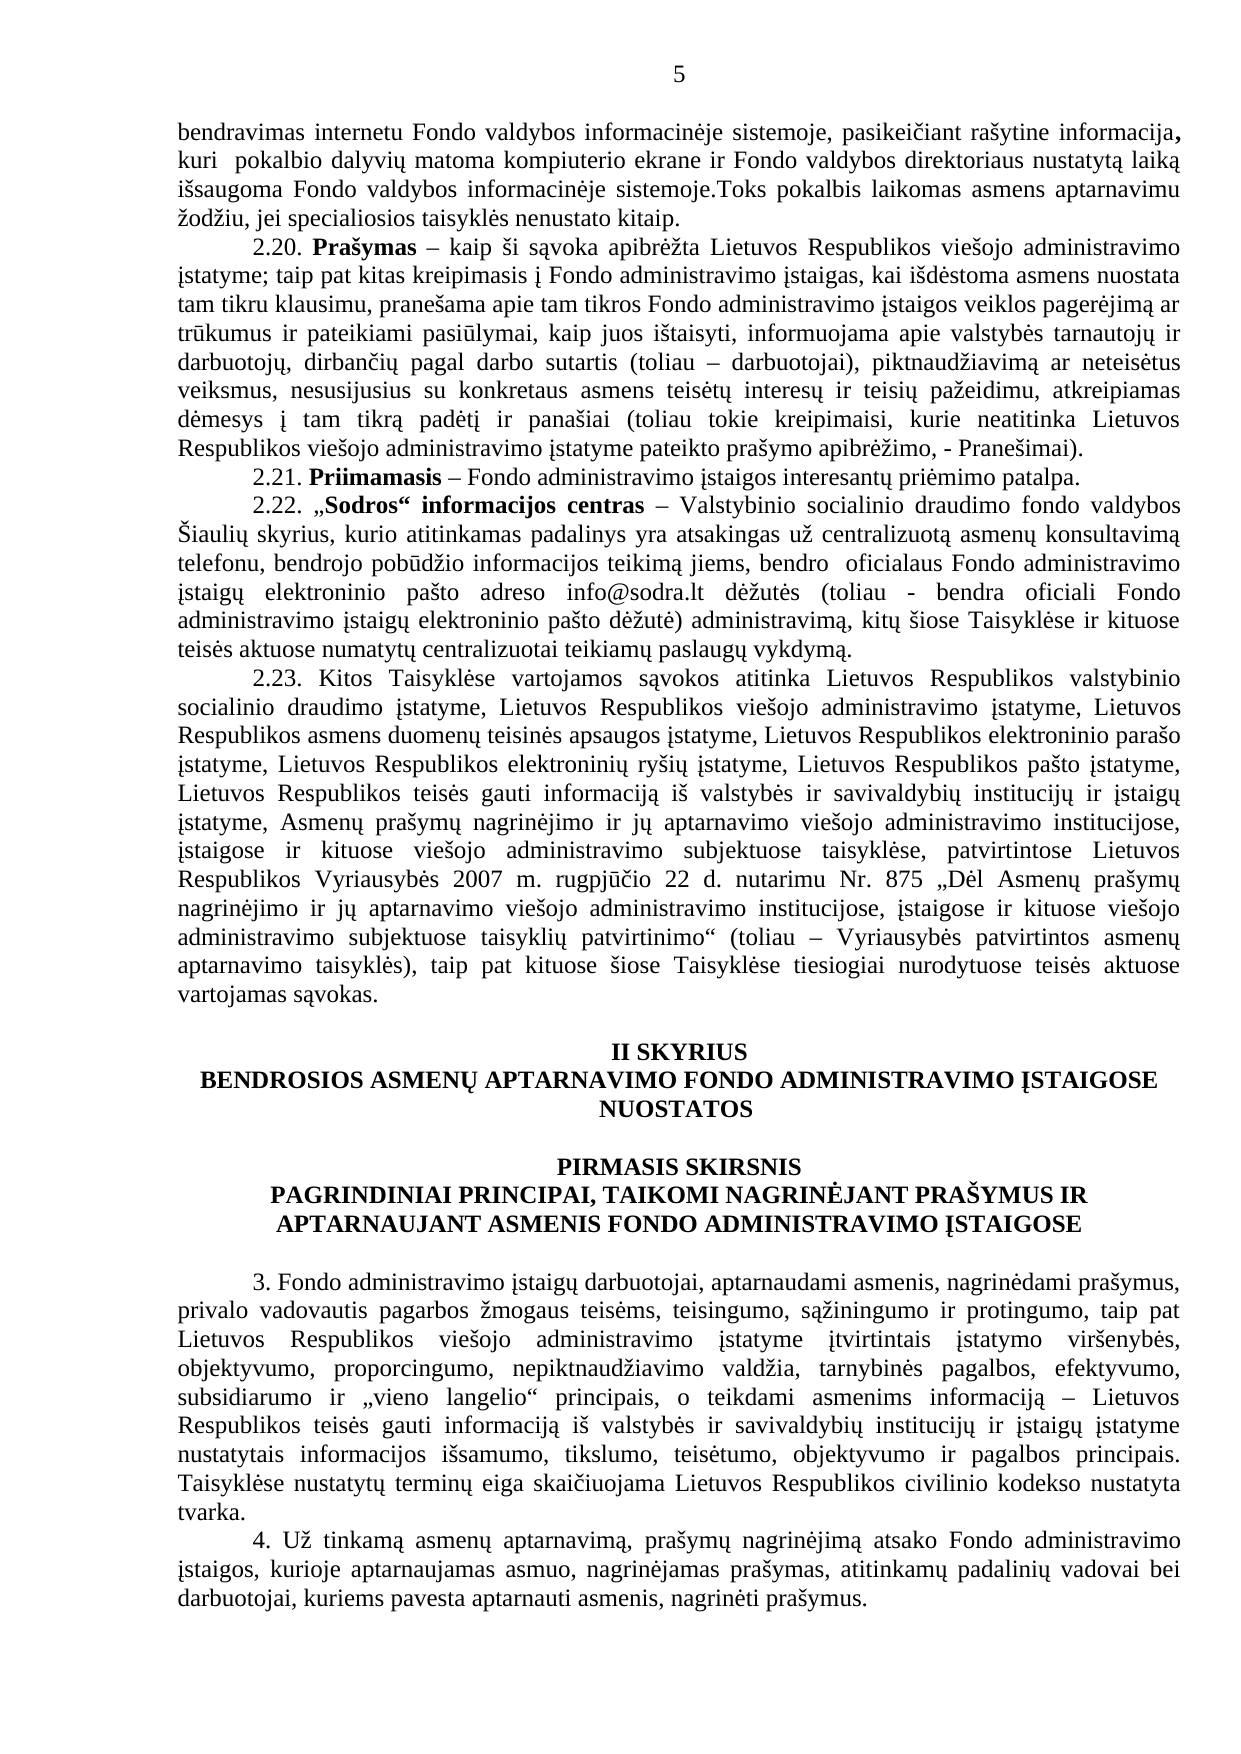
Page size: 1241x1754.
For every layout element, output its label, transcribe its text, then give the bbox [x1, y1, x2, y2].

text 2.20. Prašymas – kaip ši sąvoka apibrėžta Lietuvos Respublikos viešojo administravimo įstatyme; taip pat kitas kreipimasis į Fondo administravimo įstaigas, kai išdėstoma asmens nuostata tam tikru klausimu, pranešama apie tam tikros Fondo administravimo įstaigos veiklos pagerėjimą ar trūkumus ir pateikiami pasiūlymai, kaip juos ištaisyti, informuojama apie valstybės tarnautojų ir darbuotojų, dirbančių pagal darbo sutartis (toliau – darbuotojai), piktnaudžiavimą ar neteisėtus veiksmus, nesusijusius su konkretaus asmens teisėtų interesų ir teisių pažeidimu, atkreipiamas dėmesys į tam tikrą padėtį ir panašiai (toliau tokie kreipimaisi, kurie neatitinka Lietuvos Respublikos viešojo administravimo įstatyme pateikto prašymo apibrėžimo, - Pranešimai). [177, 232, 1181, 462]
text 2.21. Priimamasis – Fondo administravimo įstaigos interesantų priėmimo patalpa. [177, 462, 1181, 490]
text PAGRINDINIAI PRINCIPAI, TAIKOMI NAGRINĖJANT PRAŠYMUS IR APTARNAUJANT ASMENIS FONDO ADMINISTRAVIMO ĮSTAIGOSE [177, 1180, 1181, 1238]
text II SKYRIUS [177, 1037, 1181, 1065]
text bendravimas internetu Fondo valdybos informacinėje sistemoje, pasikeičiant rašytine informacija, kuri pokalbio dalyvių matoma kompiuterio ekrane ir Fondo valdybos direktoriaus nustatytą laiką išsaugoma Fondo valdybos informacinėje sistemoje.Toks pokalbis laikomas asmens aptarnavimu žodžiu, jei specialiosios taisyklės nenustato kitaip. [177, 117, 1181, 232]
text 2.23. Kitos Taisyklėse vartojamos sąvokos atitinka Lietuvos Respublikos valstybinio socialinio draudimo įstatyme, Lietuvos Respublikos viešojo administravimo įstatyme, Lietuvos Respublikos asmens duomenų teisinės apsaugos įstatyme, Lietuvos Respublikos elektroninio parašo įstatyme, Lietuvos Respublikos elektroninių ryšių įstatyme, Lietuvos Respublikos pašto įstatyme, Lietuvos Respublikos teisės gauti informaciją iš valstybės ir savivaldybių institucijų ir įstaigų įstatyme, Asmenų prašymų nagrinėjimo ir jų aptarnavimo viešojo administravimo institucijose, įstaigose ir kituose viešojo administravimo subjektuose taisyklėse, patvirtintose Lietuvos Respublikos Vyriausybės 2007 m. rugpjūčio 22 d. nutarimu Nr. 875 „Dėl Asmenų prašymų nagrinėjimo ir jų aptarnavimo viešojo administravimo institucijose, įstaigose ir kituose viešojo administravimo subjektuose taisyklių patvirtinimo“ (toliau – Vyriausybės patvirtintos asmenų aptarnavimo taisyklės), taip pat kituose šiose Taisyklėse tiesiogiai nurodytuose teisės aktuose vartojamas sąvokas. [177, 663, 1181, 1008]
text 2.22. „Sodros“ informacijos centras – Valstybinio socialinio draudimo fondo valdybos Šiaulių skyrius, kurio atitinkamas padalinys yra atsakingas už centralizuotą asmenų konsultavimą telefonu, bendrojo pobūdžio informacijos teikimą jiems, bendro oficialaus Fondo administravimo įstaigų elektroninio pašto adreso info@sodra.lt dėžutės (toliau - bendra oficiali Fondo administravimo įstaigų elektroninio pašto dėžutė) administravimą, kitų šiose Taisyklėse ir kituose teisės aktuose numatytų centralizuotai teikiamų paslaugų vykdymą. [177, 490, 1181, 663]
text 3. Fondo administravimo įstaigų darbuotojai, aptarnaudami asmenis, nagrinėdami prašymus, privalo vadovautis pagarbos žmogaus teisėms, teisingumo, sąžiningumo ir protingumo, taip pat Lietuvos Respublikos viešojo administravimo įstatyme įtvirtintais įstatymo viršenybės, objektyvumo, proporcingumo, nepiktnaudžiavimo valdžia, tarnybinės pagalbos, efektyvumo, subsidiarumo ir „vieno langelio“ principais, o teikdami asmenims informaciją – Lietuvos Respublikos teisės gauti informaciją iš valstybės ir savivaldybių institucijų ir įstaigų įstatyme nustatytais informacijos išsamumo, tikslumo, teisėtumo, objektyvumo ir pagalbos principais. Taisyklėse nustatytų terminų eiga skaičiuojama Lietuvos Respublikos civilinio kodekso nustatyta tvarka. [177, 1267, 1181, 1525]
text 4. Už tinkamą asmenų aptarnavimą, prašymų nagrinėjimą atsako Fondo administravimo įstaigos, kurioje aptarnaujamas asmuo, nagrinėjamas prašymas, atitinkamų padalinių vadovai bei darbuotojai, kuriems pavesta aptarnauti asmenis, nagrinėti prašymus. [177, 1525, 1181, 1612]
text PIRMASIS SKIRSNIS [177, 1152, 1181, 1180]
text BENDROSIOS ASMENŲ APTARNAVIMO FONDO ADMINISTRAVIMO ĮSTAIGOSE NUOSTATOS [177, 1065, 1181, 1123]
